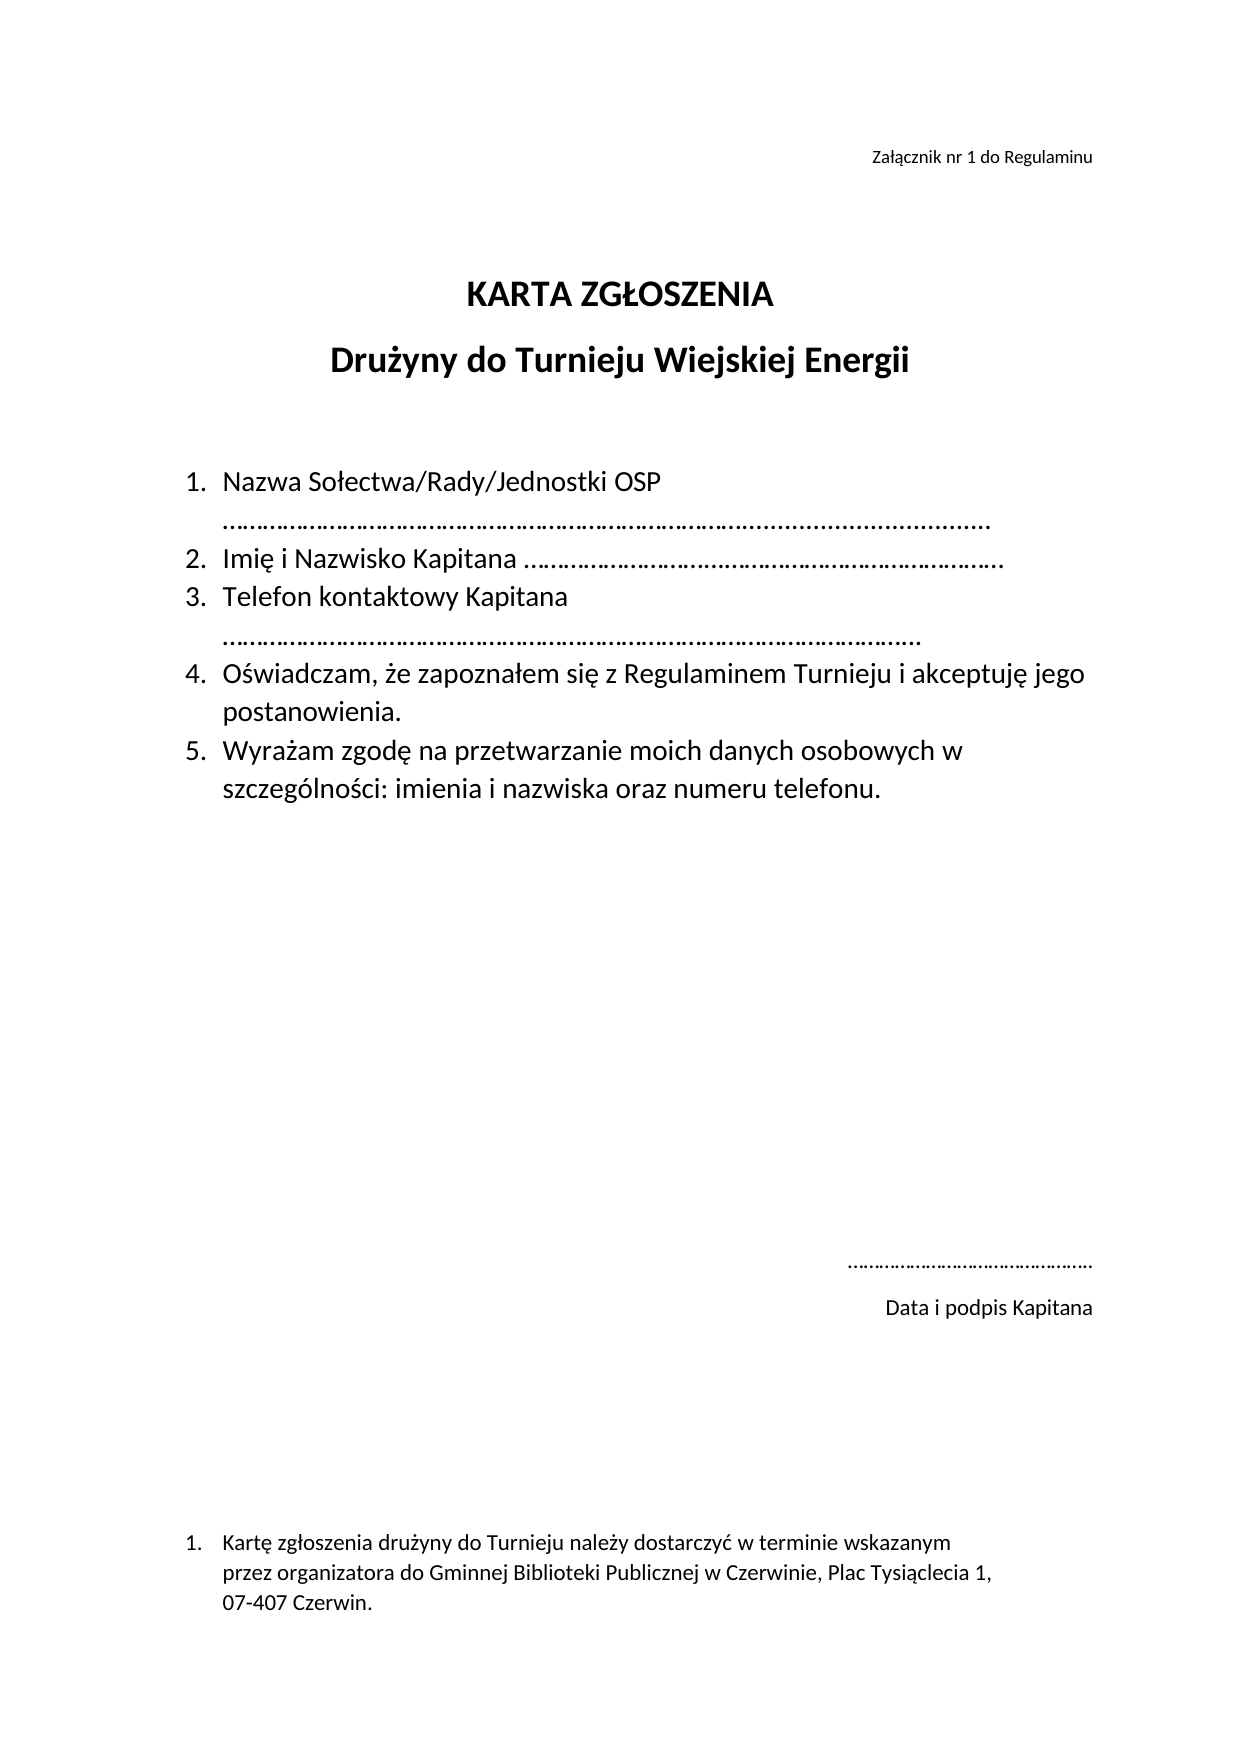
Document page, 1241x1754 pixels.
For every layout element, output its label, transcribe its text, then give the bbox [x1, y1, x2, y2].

subtitle Nazwa Sołectwa/Rady/Jednostki OSP [185, 463, 1107, 498]
text …………………………………………………………………………………………... [222, 617, 1107, 652]
text ……………………………………….. Data i podpis Kapitana [843, 1246, 1093, 1321]
subtitle Oświadczam, że zapoznałem się z Regulaminem Turnieju i akceptuję jego postanowienia. [185, 655, 1085, 729]
subtitle Imię i Nazwisko Kapitana ………………………...…………………………………… [185, 540, 1107, 575]
list Telefon kontaktowy Kapitana [185, 578, 1107, 614]
text Drużyny do Turnieju Wiejskiej Energii [177, 336, 1063, 382]
text ……………………………………………………………………................................... [222, 501, 1107, 537]
list Wyrażam zgodę na przetwarzanie moich danych osobowych w szczególności: imienia i nazwiska oraz numeru telefonu. [185, 732, 963, 805]
text Załącznik nr 1 do Regulaminu [177, 145, 1093, 168]
text KARTA ZGŁOSZENIA [177, 270, 1063, 316]
list Kartę zgłoszenia drużyny do Turnieju należy dostarczyć w terminie wskazanym przez organizatora do Gminnej Biblioteki Publicznej w Czerwinie, Plac Tysiąclecia 1, 07-407 Czerwin. [185, 1528, 1006, 1616]
